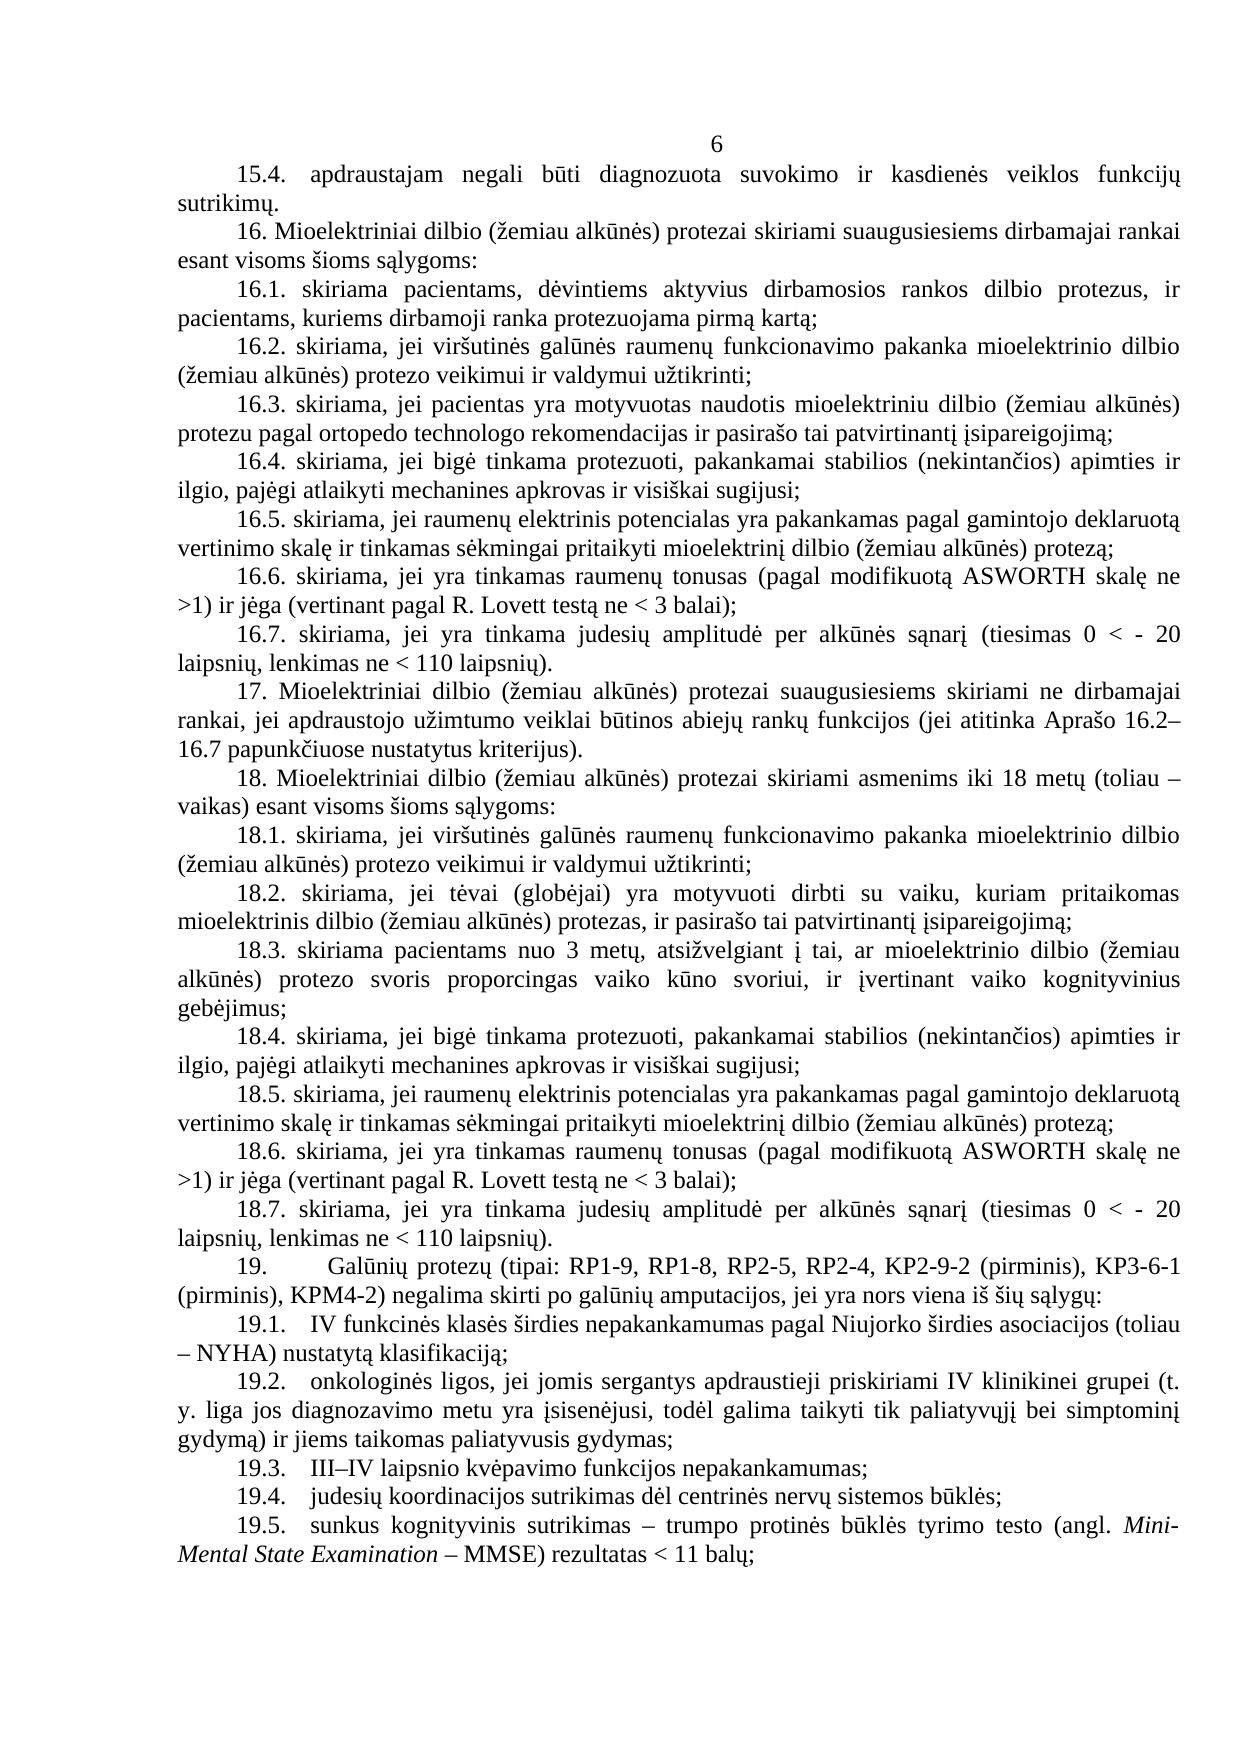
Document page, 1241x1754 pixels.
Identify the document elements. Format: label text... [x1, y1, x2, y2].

text 18. Mioelektriniai dilbio (žemiau alkūnės) protezai skiriami asmenims iki 18 metų (toliau – vaikas) esant visoms šioms sąlygoms: [177, 763, 1181, 820]
text 17. Mioelektriniai dilbio (žemiau alkūnės) protezai suaugusiesiems skiriami ne dirbamajai rankai, jei apdraustojo užimtumo veiklai būtinos abiejų rankų funkcijos (jei atitinka Aprašo 16.2–16.7 papunkčiuose nustatytus kriterijus). [177, 676, 1181, 763]
text 19.4. judesių koordinacijos sutrikimas dėl centrinės nervų sistemos būklės; [177, 1481, 1181, 1510]
text 16.5. skiriama, jei raumenų elektrinis potencialas yra pakankamas pagal gamintojo deklaruotą vertinimo skalę ir tinkamas sėkmingai pritaikyti mioelektrinį dilbio (žemiau alkūnės) protezą; [177, 504, 1181, 561]
text 18.7. skiriama, jei yra tinkama judesių amplitudė per alkūnės sąnarį (tiesimas 0 < - 20 laipsnių, lenkimas ne < 110 laipsnių). [177, 1194, 1181, 1251]
text 18.4. skiriama, jei bigė tinkama protezuoti, pakankamai stabilios (nekintančios) apimties ir ilgio, pajėgi atlaikyti mechanines apkrovas ir visiškai sugijusi; [177, 1021, 1181, 1079]
text 18.1. skiriama, jei viršutinės galūnės raumenų funkcionavimo pakanka mioelektrinio dilbio (žemiau alkūnės) protezo veikimui ir valdymui užtikrinti; [177, 820, 1181, 878]
text 18.5. skiriama, jei raumenų elektrinis potencialas yra pakankamas pagal gamintojo deklaruotą vertinimo skalę ir tinkamas sėkmingai pritaikyti mioelektrinį dilbio (žemiau alkūnės) protezą; [177, 1079, 1181, 1136]
text 18.3. skiriama pacientams nuo 3 metų, atsižvelgiant į tai, ar mioelektrinio dilbio (žemiau alkūnės) protezo svoris proporcingas vaiko kūno svoriui, ir įvertinant vaiko kognityvinius gebėjimus; [177, 935, 1181, 1021]
text 19.3. III–IV laipsnio kvėpavimo funkcijos nepakankamumas; [177, 1453, 1181, 1481]
text 16. Mioelektriniai dilbio (žemiau alkūnės) protezai skiriami suaugusiesiems dirbamajai rankai esant visoms šioms sąlygoms: [177, 216, 1181, 274]
text 19. Galūnių protezų (tipai: RP1-9, RP1-8, RP2-5, RP2-4, KP2-9-2 (pirminis), KP3-6-1 (pirminis), KPM4-2) negalima skirti po galūnių amputacijos, jei yra nors viena iš šių sąlygų: [177, 1251, 1181, 1309]
text 16.1. skiriama pacientams, dėvintiems aktyvius dirbamosios rankos dilbio protezus, ir pacientams, kuriems dirbamoji ranka protezuojama pirmą kartą; [177, 274, 1181, 331]
text 19.1. IV funkcinės klasės širdies nepakankamumas pagal Niujorko širdies asociacijos (toliau – NYHA) nustatytą klasifikaciją; [177, 1309, 1181, 1366]
text 16.7. skiriama, jei yra tinkama judesių amplitudė per alkūnės sąnarį (tiesimas 0 < - 20 laipsnių, lenkimas ne < 110 laipsnių). [177, 619, 1181, 676]
text 16.6. skiriama, jei yra tinkamas raumenų tonusas (pagal modifikuotą ASWORTH skalę ne >1) ir jėga (vertinant pagal R. Lovett testą ne < 3 balai); [177, 561, 1181, 619]
text 18.6. skiriama, jei yra tinkamas raumenų tonusas (pagal modifikuotą ASWORTH skalę ne >1) ir jėga (vertinant pagal R. Lovett testą ne < 3 balai); [177, 1136, 1181, 1194]
text 15.4. apdraustajam negali būti diagnozuota suvokimo ir kasdienės veiklos funkcijų sutrikimų. [177, 159, 1181, 216]
text 16.2. skiriama, jei viršutinės galūnės raumenų funkcionavimo pakanka mioelektrinio dilbio (žemiau alkūnės) protezo veikimui ir valdymui užtikrinti; [177, 331, 1181, 389]
text 19.2. onkologinės ligos, jei jomis sergantys apdraustieji priskiriami IV klinikinei grupei (t. y. liga jos diagnozavimo metu yra įsisenėjusi, todėl galima taikyti tik paliatyvųjį bei simptominį gydymą) ir jiems taikomas paliatyvusis gydymas; [177, 1366, 1181, 1453]
text 16.4. skiriama, jei bigė tinkama protezuoti, pakankamai stabilios (nekintančios) apimties ir ilgio, pajėgi atlaikyti mechanines apkrovas ir visiškai sugijusi; [177, 446, 1181, 504]
text 16.3. skiriama, jei pacientas yra motyvuotas naudotis mioelektriniu dilbio (žemiau alkūnės) protezu pagal ortopedo technologo rekomendacijas ir pasirašo tai patvirtinantį įsipareigojimą; [177, 389, 1181, 446]
text 18.2. skiriama, jei tėvai (globėjai) yra motyvuoti dirbti su vaiku, kuriam pritaikomas mioelektrinis dilbio (žemiau alkūnės) protezas, ir pasirašo tai patvirtinantį įsipareigojimą; [177, 878, 1181, 935]
text 19.5. sunkus kognityvinis sutrikimas – trumpo protinės būklės tyrimo testo (angl. Mini-Mental State Examination – MMSE) rezultatas < 11 balų; [177, 1510, 1181, 1568]
